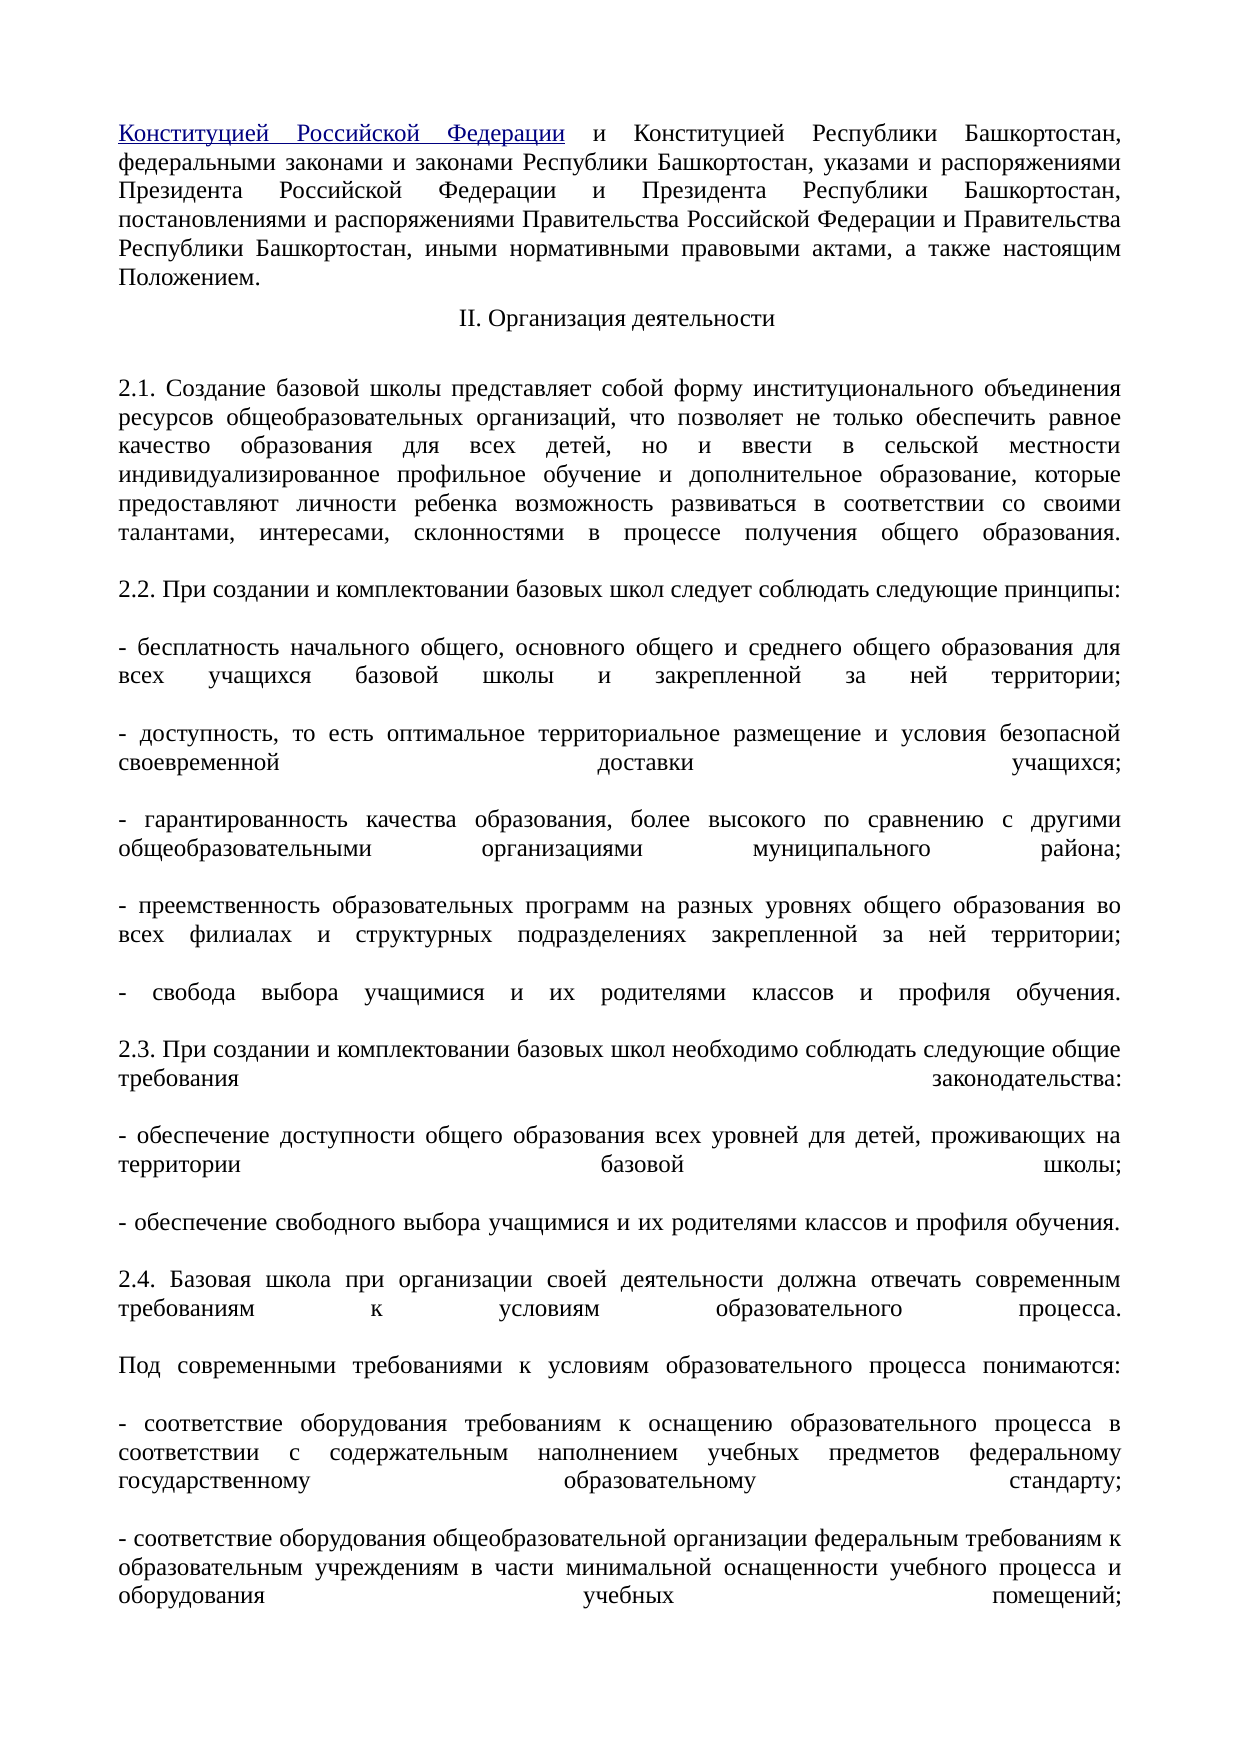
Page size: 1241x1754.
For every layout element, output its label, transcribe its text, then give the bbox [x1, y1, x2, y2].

text 2.1. Создание базовой школы представляет собой форму институционального объединения ресурсов общеобразовательных организаций, что позволяет не только обеспечить равное качество образования для всех детей, но и ввести в сельской местности индивидуализированное профильное обучение и дополнительное образование, которые предоставляют личности ребенка возможность развиваться в соответствии со своими талантами, интересами, склонностями в процессе получения общего образования. 2.2. При создании и комплектовании базовых школ следует соблюдать следующие принципы: - бесплатность начального общего, основного общего и среднего общего образования для всех учащихся базовой школы и закрепленной за ней территории; - доступность, то есть оптимальное территориальное размещение и условия безопасной своевременной доставки учащихся; - гарантированность качества образования, более высокого по сравнению с другими общеобразовательными организациями муниципального района; - преемственность образовательных программ на разных уровнях общего образования во всех филиалах и структурных подразделениях закрепленной за ней территории; - свобода выбора учащимися и их родителями классов и профиля обучения. 2.3. При создании и комплектовании базовых школ необходимо соблюдать следующие общие требования законодательства: - обеспечение доступности общего образования всех уровней для детей, проживающих на территории базовой школы; - обеспечение свободного выбора учащимися и их родителями классов и профиля обучения. 2.4. Базовая школа при организации своей деятельности должна отвечать современным требованиям к условиям образовательного процесса. Под современными требованиями к условиям образовательного процесса понимаются: - соответствие оборудования требованиям к оснащению образовательного процесса в соответствии с содержательным наполнением учебных предметов федеральному государственному образовательному стандарту; - соответствие оборудования общеобразовательной организации федеральным требованиям к образовательным учреждениям в части минимальной оснащенности учебного процесса и оборудования учебных помещений; [118, 344, 1122, 1609]
text II. Организация деятельности [118, 303, 1122, 332]
text Конституцией Российской Федерации и Конституцией Республики Башкортостан, федеральными законами и законами Республики Башкортостан, указами и распоряжениями Президента Российской Федерации и Президента Республики Башкортостан, постановлениями и распоряжениями Правительства Российской Федерации и Правительства Республики Башкортостан, иными нормативными правовыми актами, а также настоящим Положением. [118, 118, 1122, 291]
